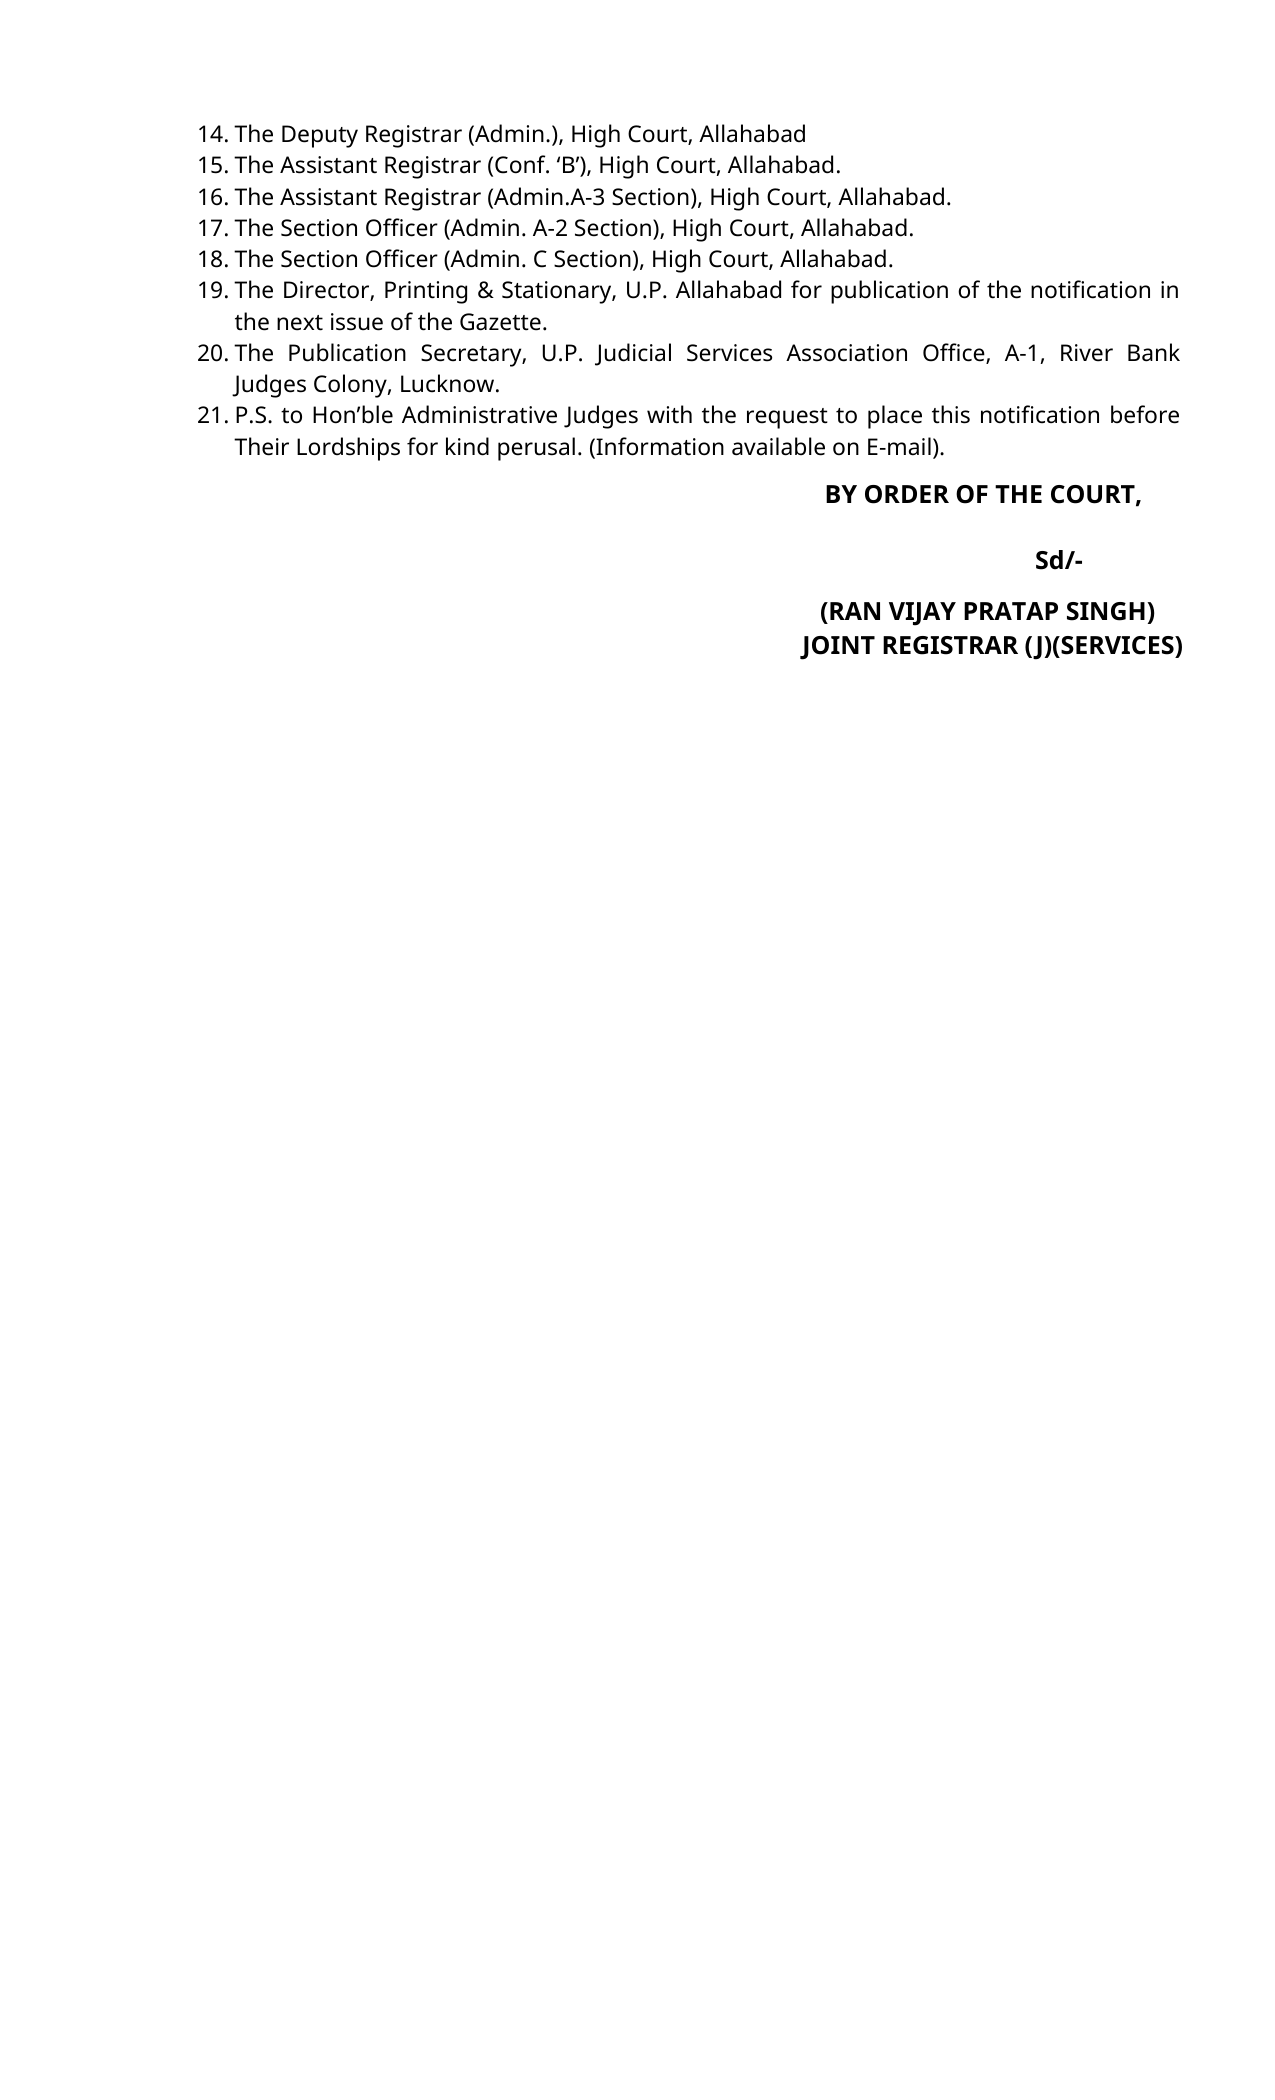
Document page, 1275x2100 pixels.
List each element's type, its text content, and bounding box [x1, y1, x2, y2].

list The Assistant Registrar (Admin.A-3 Section), High Court, Allahabad. [197, 181, 1181, 212]
list The Publication Secretary, U.P. Judicial Services Association Office, A-1, River Bank Judges Colony, Lucknow. [197, 337, 1181, 399]
list P.S. to Hon’ble Administrative Judges with the request to place this notification before Their Lordships for kind perusal. (Information available on E-mail). [197, 399, 1181, 462]
list The Section Officer (Admin. A-2 Section), High Court, Allahabad. [197, 212, 1181, 243]
list The Deputy Registrar (Admin.), High Court, Allahabad [197, 118, 1181, 149]
list The Assistant Registrar (Conf. ‘B’), High Court, Allahabad. [197, 149, 1181, 181]
list The Director, Printing & Stationary, U.P. Allahabad for publication of the notification in the next issue of the Gazette. [197, 274, 1181, 337]
text Sd/- [159, 543, 1181, 577]
text JOINT REGISTRAR (J)(SERVICES) [159, 628, 1183, 662]
list The Section Officer (Admin. C Section), High Court, Allahabad. [197, 243, 1181, 274]
text (RAN VIJAY PRATAP SINGH) [534, 594, 1181, 628]
text BY ORDER OF THE COURT, [534, 477, 1181, 511]
